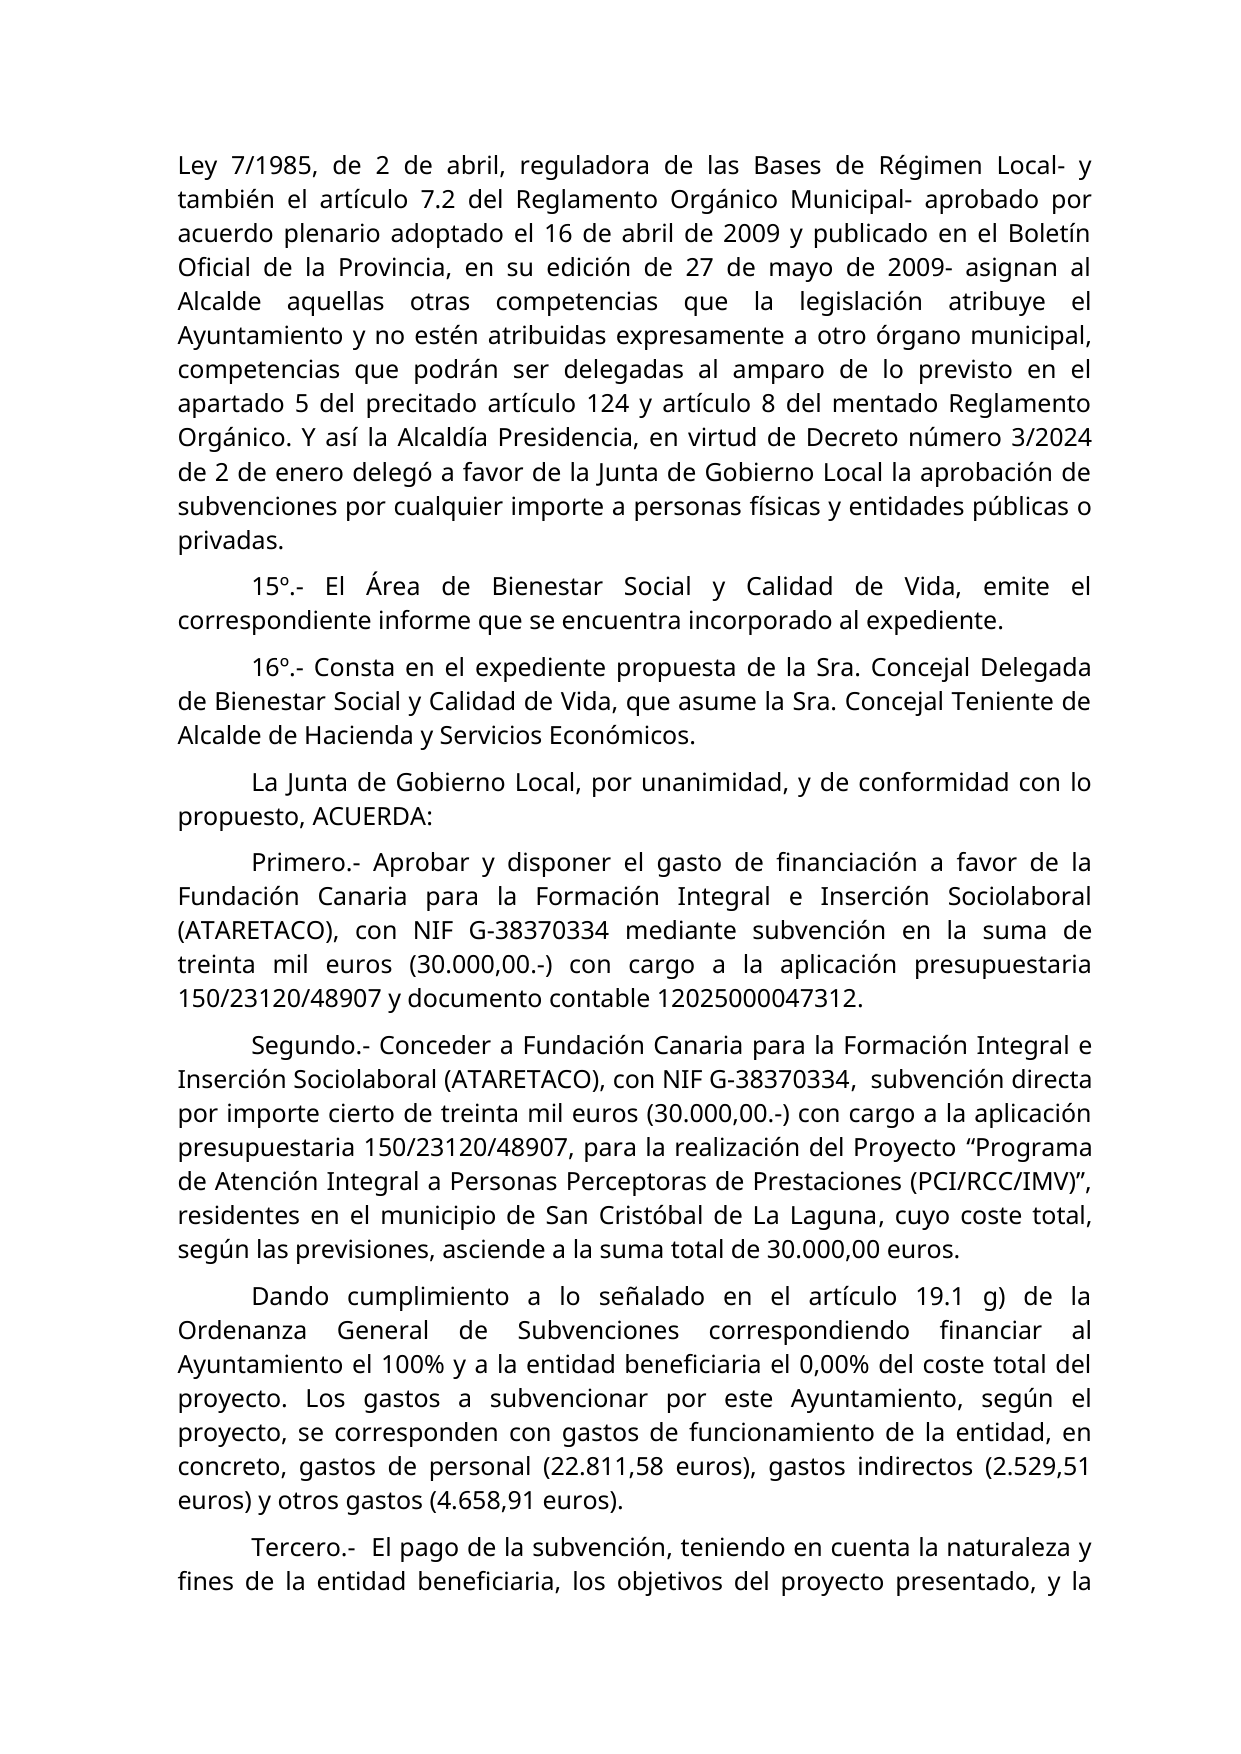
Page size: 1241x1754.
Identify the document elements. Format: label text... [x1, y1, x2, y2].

text Primero.- Aprobar y disponer el gasto de financiación a favor de la Fundación Canaria para la Formación Integral e Inserción Sociolaboral (ATARETACO), con NIF G-38370334 mediante subvención en la suma de treinta mil euros (30.000,00.-) con cargo a la aplicación presupuestaria 150/23120/48907 y documento contable 12025000047312. [177, 845, 1093, 1015]
text Tercero.- El pago de la subvención, teniendo en cuenta la naturaleza y fines de la entidad beneficiaria, los objetivos del proyecto presentado, y la [177, 1529, 1093, 1598]
text Dando cumplimiento a lo señalado en el artículo 19.1 g) de la Ordenanza General de Subvenciones correspondiendo financiar al Ayuntamiento el 100% y a la entidad beneficiaria el 0,00% del coste total del proyecto. Los gastos a subvencionar por este Ayuntamiento, según el proyecto, se corresponden con gastos de funcionamiento de la entidad, en concreto, gastos de personal (22.811,58 euros), gastos indirectos (2.529,51 euros) y otros gastos (4.658,91 euros). [177, 1278, 1093, 1517]
text 16º.- Consta en el expediente propuesta de la Sra. Concejal Delegada de Bienestar Social y Calidad de Vida, que asume la Sra. Concejal Teniente de Alcalde de Hacienda y Servicios Económicos. [177, 649, 1093, 752]
text La Junta de Gobierno Local, por unanimidad, y de conformidad con lo propuesto, ACUERDA: [177, 764, 1093, 832]
text Ley 7/1985, de 2 de abril, reguladora de las Bases de Régimen Local- y también el artículo 7.2 del Reglamento Orgánico Municipal- aprobado por acuerdo plenario adoptado el 16 de abril de 2009 y publicado en el Boletín Oficial de la Provincia, en su edición de 27 de mayo de 2009- asignan al Alcalde aquellas otras competencias que la legislación atribuye el Ayuntamiento y no estén atribuidas expresamente a otro órgano municipal, competencias que podrán ser delegadas al amparo de lo previsto en el apartado 5 del precitado artículo 124 y artículo 8 del mentado Reglamento Orgánico. Y así la Alcaldía Presidencia, en virtud de Decreto número 3/2024 de 2 de enero delegó a favor de la Junta de Gobierno Local la aprobación de subvenciones por cualquier importe a personas físicas y entidades públicas o privadas. [177, 148, 1093, 556]
text Segundo.- Conceder a Fundación Canaria para la Formación Integral e Inserción Sociolaboral (ATARETACO), con NIF G-38370334, subvención directa por importe cierto de treinta mil euros (30.000,00.-) con cargo a la aplicación presupuestaria 150/23120/48907, para la realización del Proyecto “Programa de Atención Integral a Personas Perceptoras de Prestaciones (PCI/RCC/IMV)”, residentes en el municipio de San Cristóbal de La Laguna, cuyo coste total, según las previsiones, asciende a la suma total de 30.000,00 euros. [177, 1028, 1093, 1266]
text 15º.- El Área de Bienestar Social y Calidad de Vida, emite el correspondiente informe que se encuentra incorporado al expediente. [177, 569, 1093, 637]
